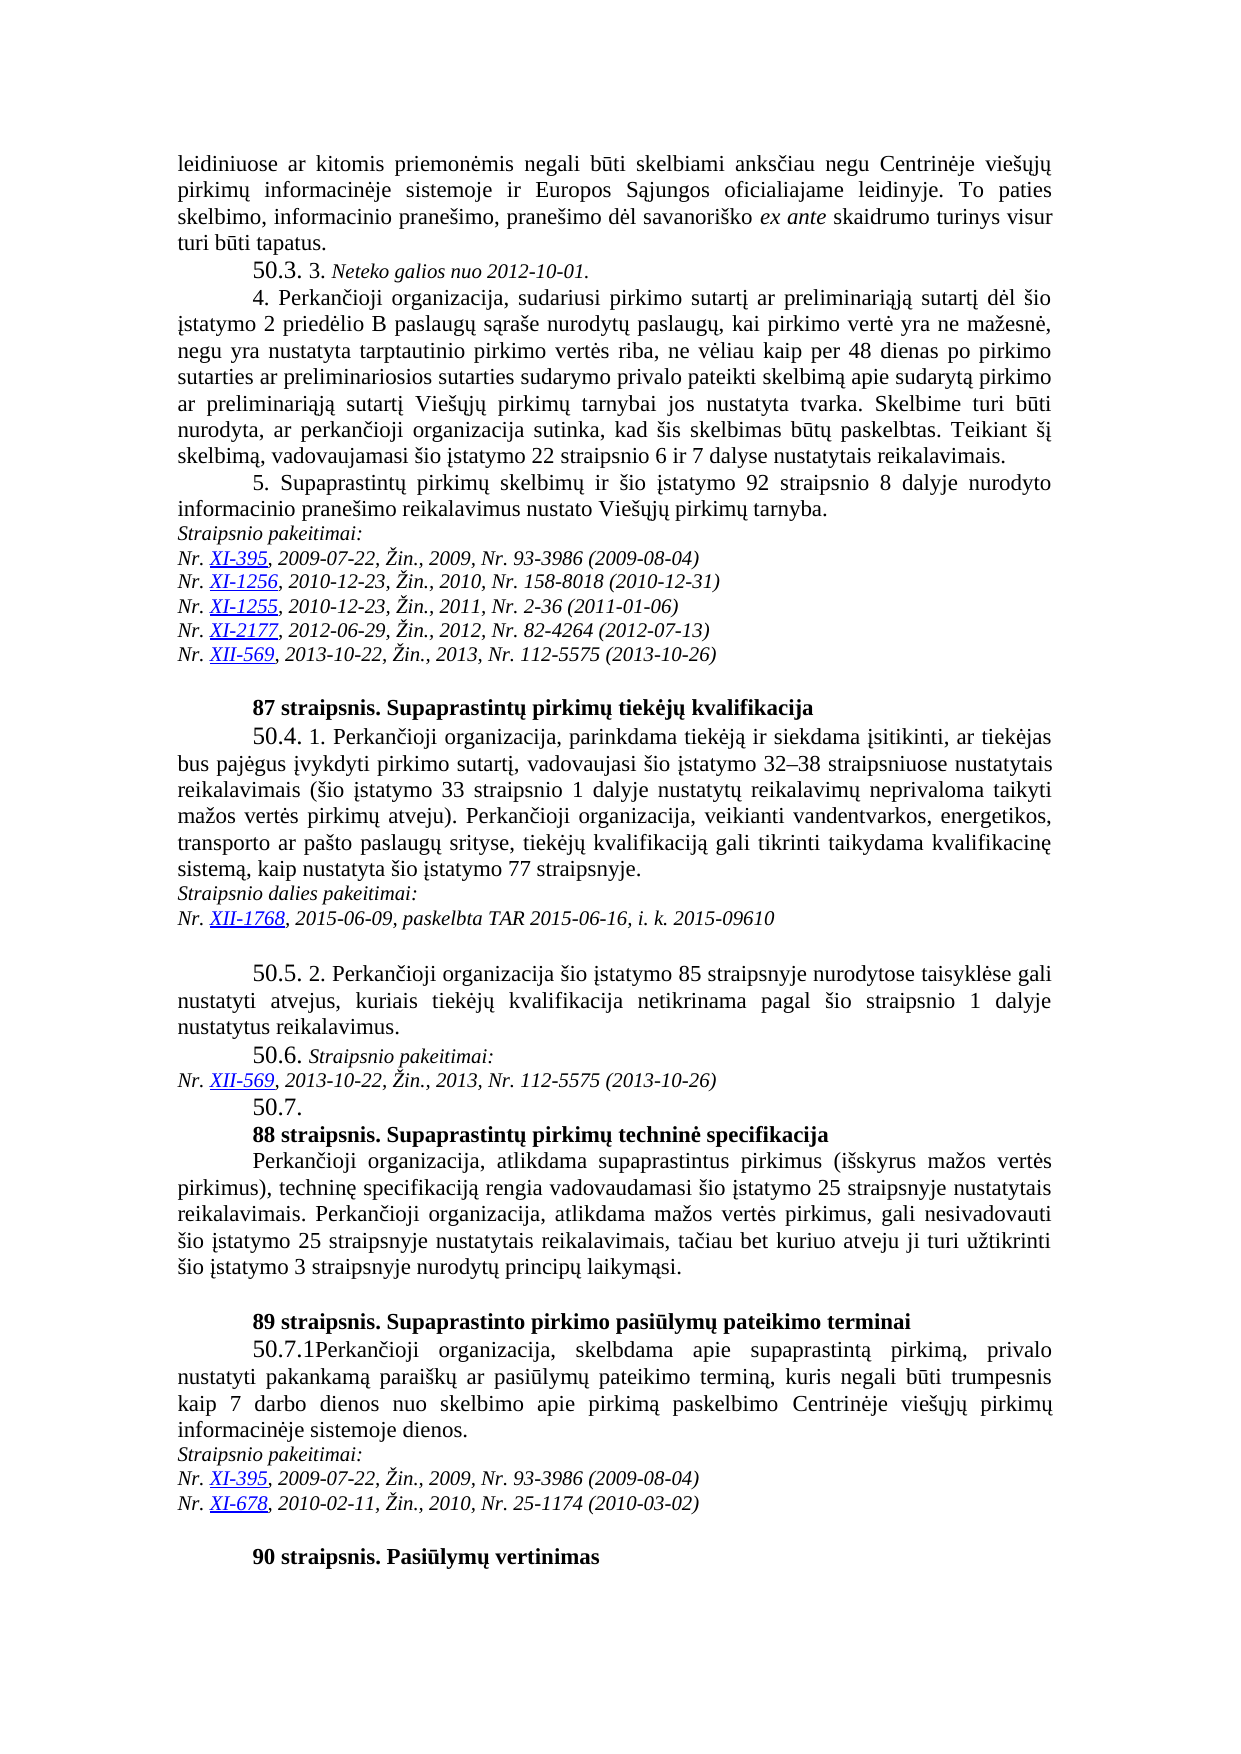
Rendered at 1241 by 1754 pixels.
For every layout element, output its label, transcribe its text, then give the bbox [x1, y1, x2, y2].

subtitle Perkančioji organizacija, skelbdama apie supaprastintą pirkimą, privalo nustatyti pakankamą paraiškų ar pasiūlymų pateikimo terminą, kuris negali būti trumpesnis kaip 7 darbo dienos nuo skelbimo apie pirkimą paskelbimo Centrinėje viešųjų pirkimų informacinėje sistemoje dienos. [177, 1334, 1053, 1442]
text 90 straipsnis. Pasiūlymų vertinimas [177, 1543, 1053, 1569]
text Nr. XI-395, 2009-07-22, Žin., 2009, Nr. 93-3986 (2009-08-04) [177, 545, 1053, 569]
text Nr. XII-569, 2013-10-22, Žin., 2013, Nr. 112-5575 (2013-10-26) [177, 1068, 1053, 1092]
text Straipsnio pakeitimai: [177, 1442, 1053, 1466]
text Nr. XII-569, 2013-10-22, Žin., 2013, Nr. 112-5575 (2013-10-26) [177, 642, 1053, 666]
text Nr. XI-1255, 2010-12-23, Žin., 2011, Nr. 2-36 (2011-01-06) [177, 593, 1053, 618]
text Perkančioji organizacija, atlikdama supaprastintus pirkimus (išskyrus mažos vertės pirkimus), techninę specifikaciją rengia vadovaudamasi šio įstatymo 25 straipsnyje nustatytais reikalavimais. Perkančioji organizacija, atlikdama mažos vertės pirkimus, gali nesivadovauti šio įstatymo 25 straipsnyje nustatytais reikalavimais, tačiau bet kuriuo atveju ji turi užtikrinti šio įstatymo 3 straipsnyje nurodytų principų laikymąsi. [177, 1148, 1053, 1279]
subtitle 1. Perkančioji organizacija, parinkdama tiekėją ir siekdama įsitikinti, ar tiekėjas bus pajėgus įvykdyti pirkimo sutartį, vadovaujasi šio įstatymo 32–38 straipsniuose nustatytais reikalavimais (šio įstatymo 33 straipsnio 1 dalyje nustatytų reikalavimų neprivaloma taikyti mažos vertės pirkimų atveju). Perkančioji organizacija, veikianti vandentvarkos, energetikos, transporto ar pašto paslaugų srityse, tiekėjų kvalifikaciją gali tikrinti taikydama kvalifikacinę sistemą, kaip nustatyta šio įstatymo 77 straipsnyje. [177, 721, 1053, 881]
subtitle Straipsnio pakeitimai: [177, 1040, 1053, 1068]
text leidiniuose ar kitomis priemonėmis negali būti skelbiami anksčiau negu Centrinėje viešųjų pirkimų informacinėje sistemoje ir Europos Sąjungos oficialiajame leidinyje. To paties skelbimo, informacinio pranešimo, pranešimo dėl savanoriško ex ante skaidrumo turinys visur turi būti tapatus. [177, 150, 1053, 255]
text Straipsnio pakeitimai: [177, 521, 1053, 545]
text Nr. XII-1768, 2015-06-09, paskelbta TAR 2015-06-16, i. k. 2015-09610 [177, 905, 1053, 929]
text 4. Perkančioji organizacija, sudariusi pirkimo sutartį ar preliminariąją sutartį dėl šio įstatymo 2 priedėlio B paslaugų sąraše nurodytų paslaugų, kai pirkimo vertė yra ne mažesnė, negu yra nustatyta tarptautinio pirkimo vertės riba, ne vėliau kaip per 48 dienas po pirkimo sutarties ar preliminariosios sutarties sudarymo privalo pateikti skelbimą apie sudarytą pirkimo ar preliminariąją sutartį Viešųjų pirkimų tarnybai jos nustatyta tvarka. Skelbime turi būti nurodyta, ar perkančioji organizacija sutinka, kad šis skelbimas būtų paskelbtas. Teikiant šį skelbimą, vadovaujamasi šio įstatymo 22 straipsnio 6 ir 7 dalyse nustatytais reikalavimais. [177, 284, 1053, 469]
text Nr. XI-678, 2010-02-11, Žin., 2010, Nr. 25-1174 (2010-03-02) [177, 1490, 1053, 1514]
text 88 straipsnis. Supaprastintų pirkimų techninė specifikacija [177, 1121, 1053, 1148]
subtitle 2. Perkančioji organizacija šio įstatymo 85 straipsnyje nurodytose taisyklėse gali nustatyti atvejus, kuriais tiekėjų kvalifikacija netikrinama pagal šio straipsnio 1 dalyje nustatytus reikalavimus. [177, 958, 1053, 1040]
subtitle 3. Neteko galios nuo 2012-10-01. [177, 255, 1053, 284]
text Nr. XI-1256, 2010-12-23, Žin., 2010, Nr. 158-8018 (2010-12-31) [177, 569, 1053, 593]
text 87 straipsnis. Supaprastintų pirkimų tiekėjų kvalifikacija [177, 694, 1053, 721]
text 5. Supaprastintų pirkimų skelbimų ir šio įstatymo 92 straipsnio 8 dalyje nurodyto informacinio pranešimo reikalavimus nustato Viešųjų pirkimų tarnyba. [177, 469, 1053, 521]
text Nr. XI-395, 2009-07-22, Žin., 2009, Nr. 93-3986 (2009-08-04) [177, 1466, 1053, 1490]
text 89 straipsnis. Supaprastinto pirkimo pasiūlymų pateikimo terminai [177, 1308, 1053, 1334]
text Nr. XI-2177, 2012-06-29, Žin., 2012, Nr. 82-4264 (2012-07-13) [177, 618, 1053, 642]
text Straipsnio dalies pakeitimai: [177, 881, 1053, 905]
